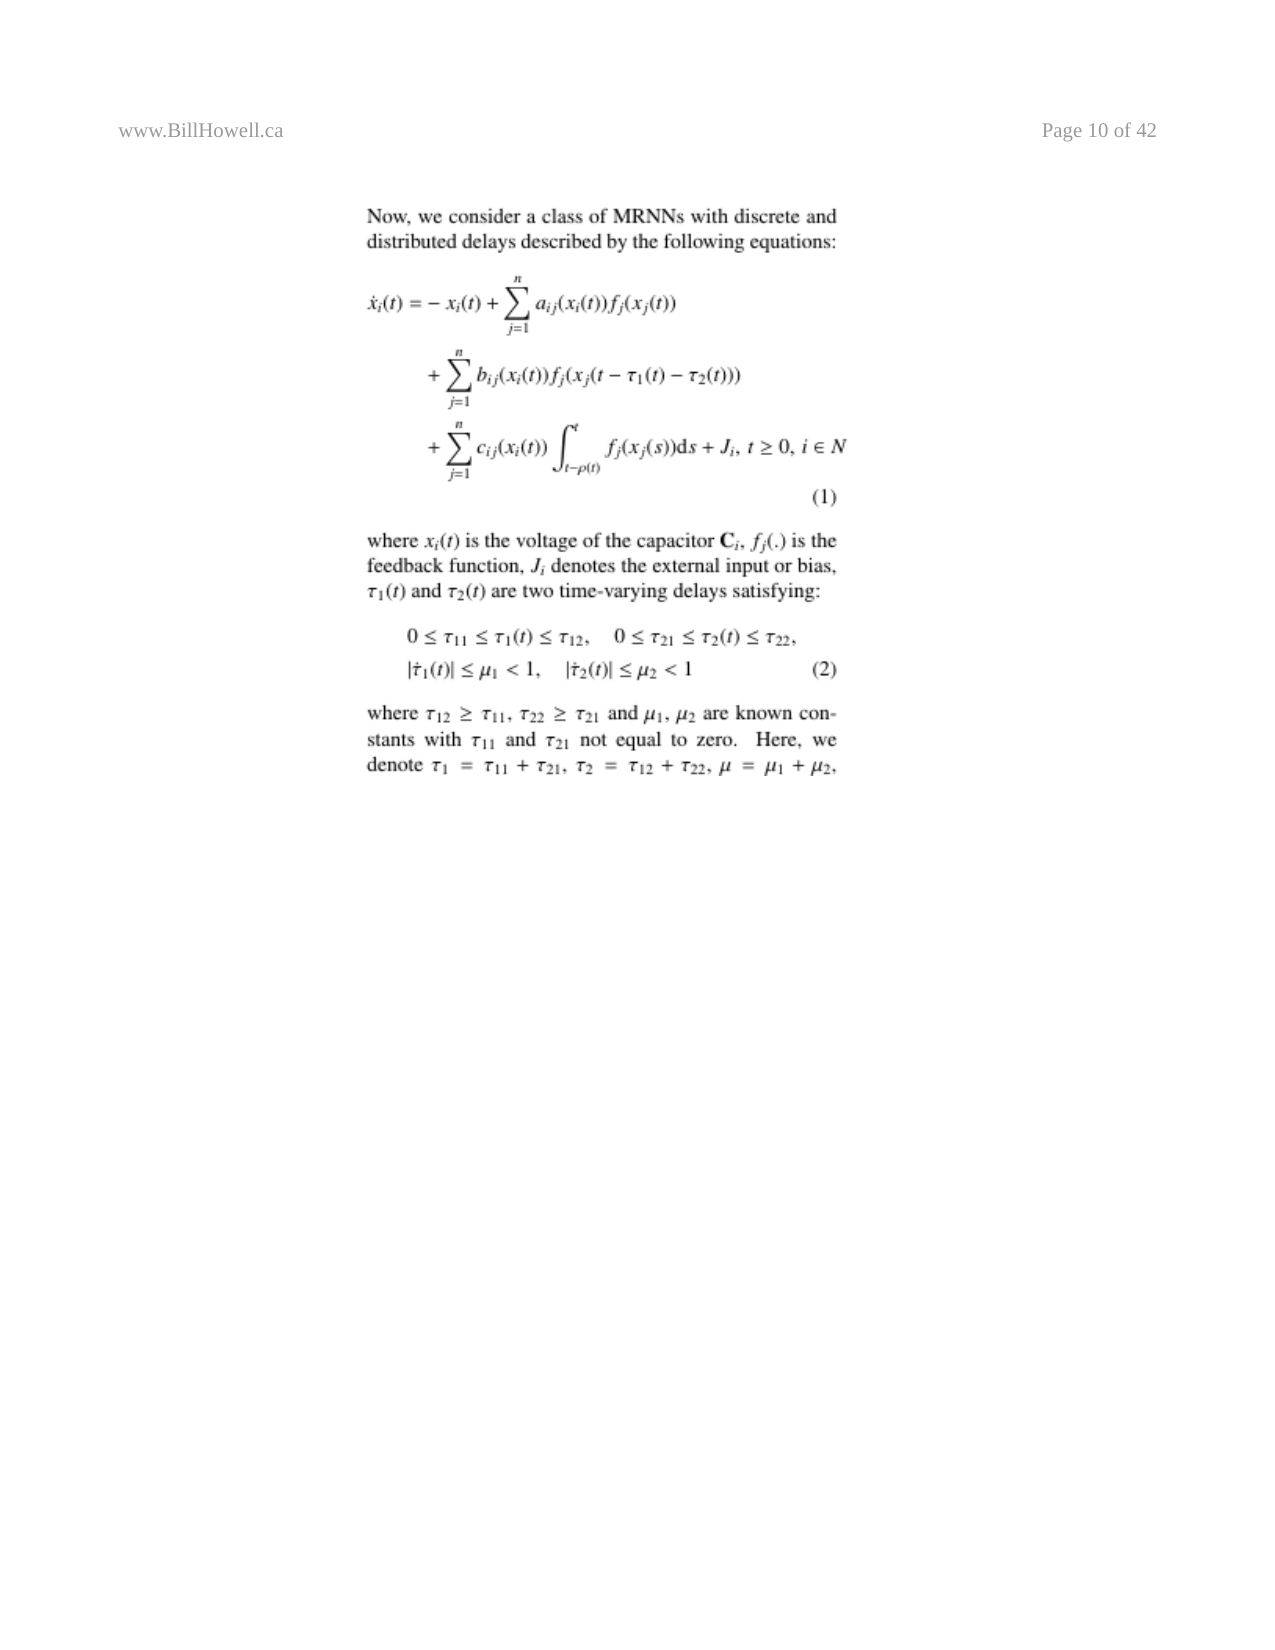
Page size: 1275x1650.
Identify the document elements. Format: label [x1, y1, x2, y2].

picture [359, 207, 854, 776]
